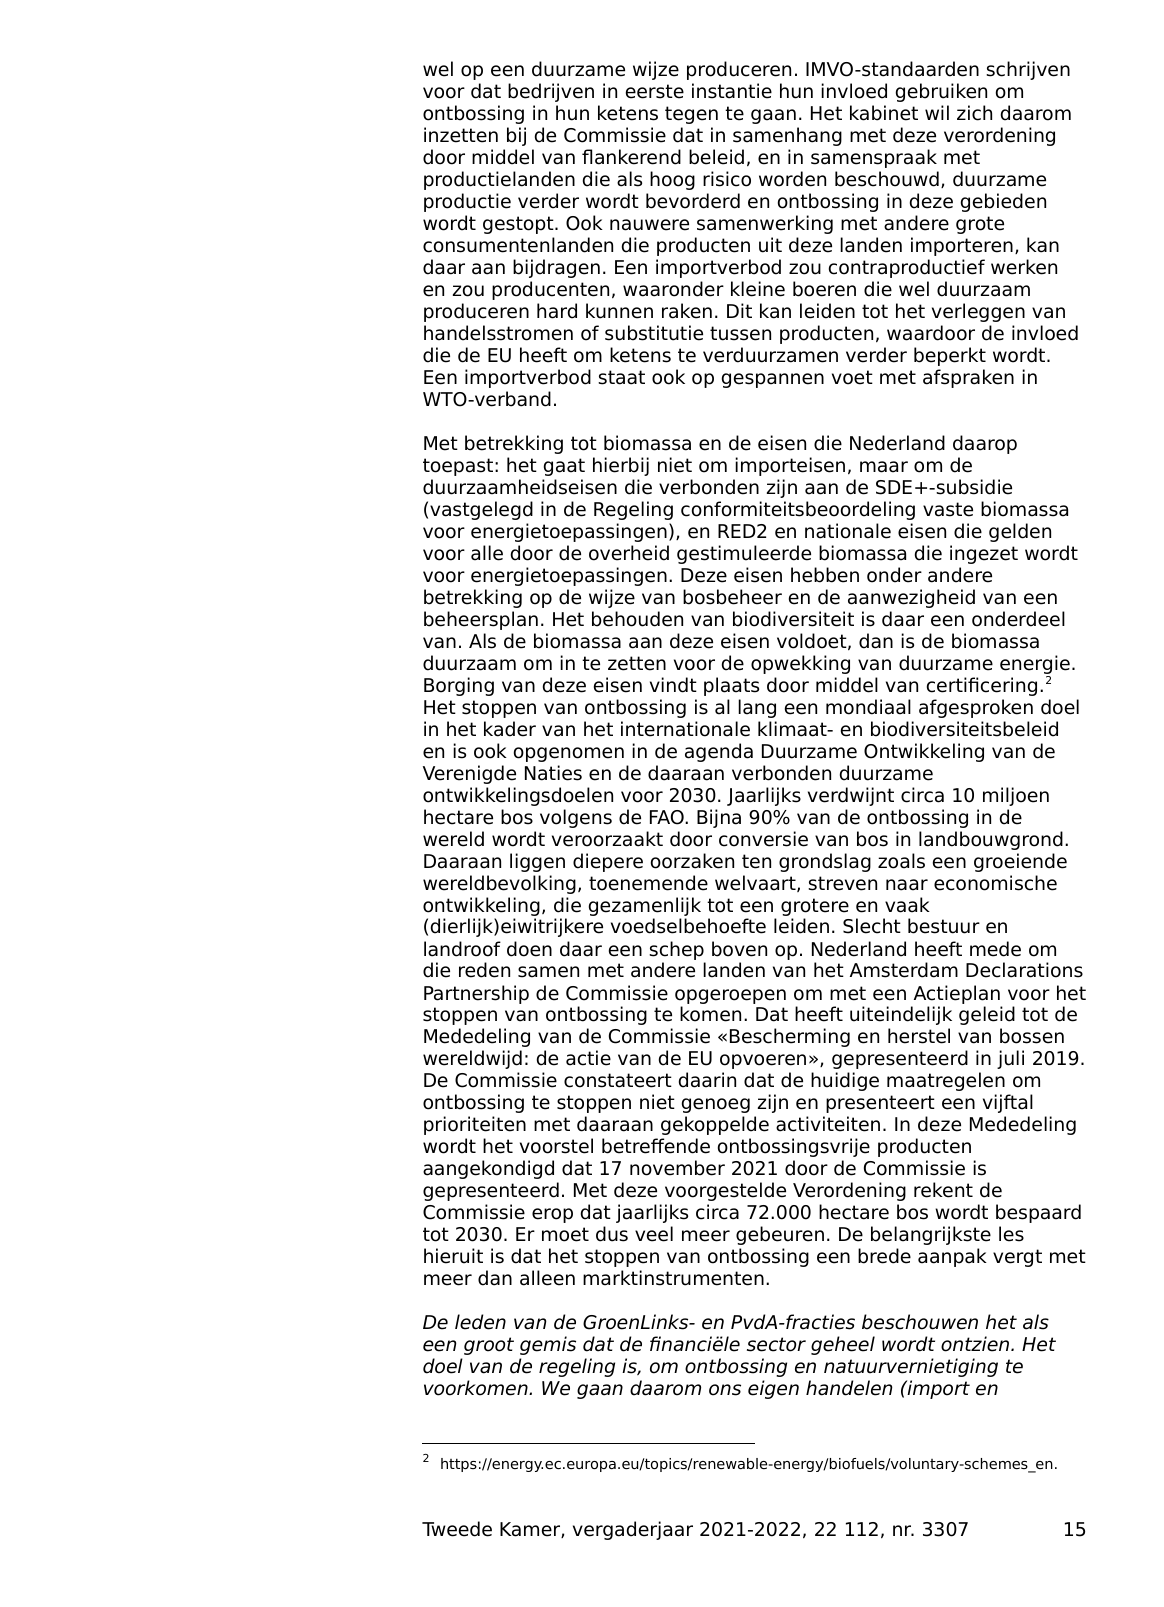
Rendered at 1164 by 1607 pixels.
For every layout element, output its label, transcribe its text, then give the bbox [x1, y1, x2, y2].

text Het stoppen van ontbossing is al lang een mondiaal afgesproken doel in het kader van het internationale klimaat- en biodiversiteitsbeleid en is ook opgenomen in de agenda Duurzame Ontwikkeling van de Verenigde Naties en de daaraan verbonden duurzame ontwikkelingsdoelen voor 2030. Jaarlijks verdwijnt circa 10 miljoen hectare bos volgens de FAO. Bijna 90% van de ontbossing in de wereld wordt veroorzaakt door conversie van bos in landbouwgrond. Daaraan liggen diepere oorzaken ten grondslag zoals een groeiende wereldbevolking, toenemende welvaart, streven naar economische ontwikkeling, die gezamenlijk tot een grotere en vaak (dierlijk)eiwitrijkere voedselbehoefte leiden. Slecht bestuur en landroof doen daar een schep boven op. Nederland heeft mede om die reden samen met andere landen van het Amsterdam Declarations Partnership de Commissie opgeroepen om met een Actieplan voor het stoppen van ontbossing te komen. Dat heeft uiteindelijk geleid tot de Mededeling van de Commissie «Bescherming en herstel van bossen wereldwijd: de actie van de EU opvoeren», gepresenteerd in juli 2019. De Commissie constateert daarin dat de huidige maatregelen om ontbossing te stoppen niet genoeg zijn en presenteert een vijftal prioriteiten met daaraan gekoppelde activiteiten. In deze Mededeling wordt het voorstel betreffende ontbossingsvrije producten aangekondigd dat 17 november 2021 door de Commissie is gepresenteerd. Met deze voorgestelde Verordening rekent de Commissie erop dat jaarlijks circa 72.000 hectare bos wordt bespaard tot 2030. Er moet dus veel meer gebeuren. De belangrijkste les hieruit is dat het stoppen van ontbossing een brede aanpak vergt met meer dan alleen marktinstrumenten. [422, 697, 1087, 1290]
text wel op een duurzame wijze produceren. IMVO-standaarden schrijven voor dat bedrijven in eerste instantie hun invloed gebruiken om ontbossing in hun ketens tegen te gaan. Het kabinet wil zich daarom inzetten bij de Commissie dat in samenhang met deze verordening door middel van flankerend beleid, en in samenspraak met productielanden die als hoog risico worden beschouwd, duurzame productie verder wordt bevorderd en ontbossing in deze gebieden wordt gestopt. Ook nauwere samenwerking met andere grote consumentenlanden die producten uit deze landen importeren, kan daar aan bijdragen. Een importverbod zou contraproductief werken en zou producenten, waaronder kleine boeren die wel duurzaam produceren hard kunnen raken. Dit kan leiden tot het verleggen van handelsstromen of substitutie tussen producten, waardoor de invloed die de EU heeft om ketens te verduurzamen verder beperkt wordt. Een importverbod staat ook op gespannen voet met afspraken in WTO-verband. [422, 59, 1087, 411]
text Met betrekking tot biomassa en de eisen die Nederland daarop toepast: het gaat hierbij niet om importeisen, maar om de duurzaamheidseisen die verbonden zijn aan de SDE+-subsidie (vastgelegd in de Regeling conformiteitsbeoordeling vaste biomassa voor energietoepassingen), en RED2 en nationale eisen die gelden voor alle door de overheid gestimuleerde biomassa die ingezet wordt voor energietoepassingen. Deze eisen hebben onder andere betrekking op de wijze van bosbeheer en de aanwezigheid van een beheersplan. Het behouden van biodiversiteit is daar een onderdeel van. Als de biomassa aan deze eisen voldoet, dan is de biomassa duurzaam om in te zetten voor de opwekking van duurzame energie. Borging van deze eisen vindt plaats door middel van certificering. [422, 433, 1087, 697]
text De leden van de GroenLinks- en PvdA-fracties beschouwen het als een groot gemis dat de financiële sector geheel wordt ontzien. Het doel van de regeling is, om ontbossing en natuurvernietiging te voorkomen. We gaan daarom ons eigen handelen (import en [422, 1312, 1087, 1400]
text https://energy.ec.europa.eu/topics/renewable-energy/biofuels/voluntary-schemes_en. [422, 1452, 1087, 1474]
